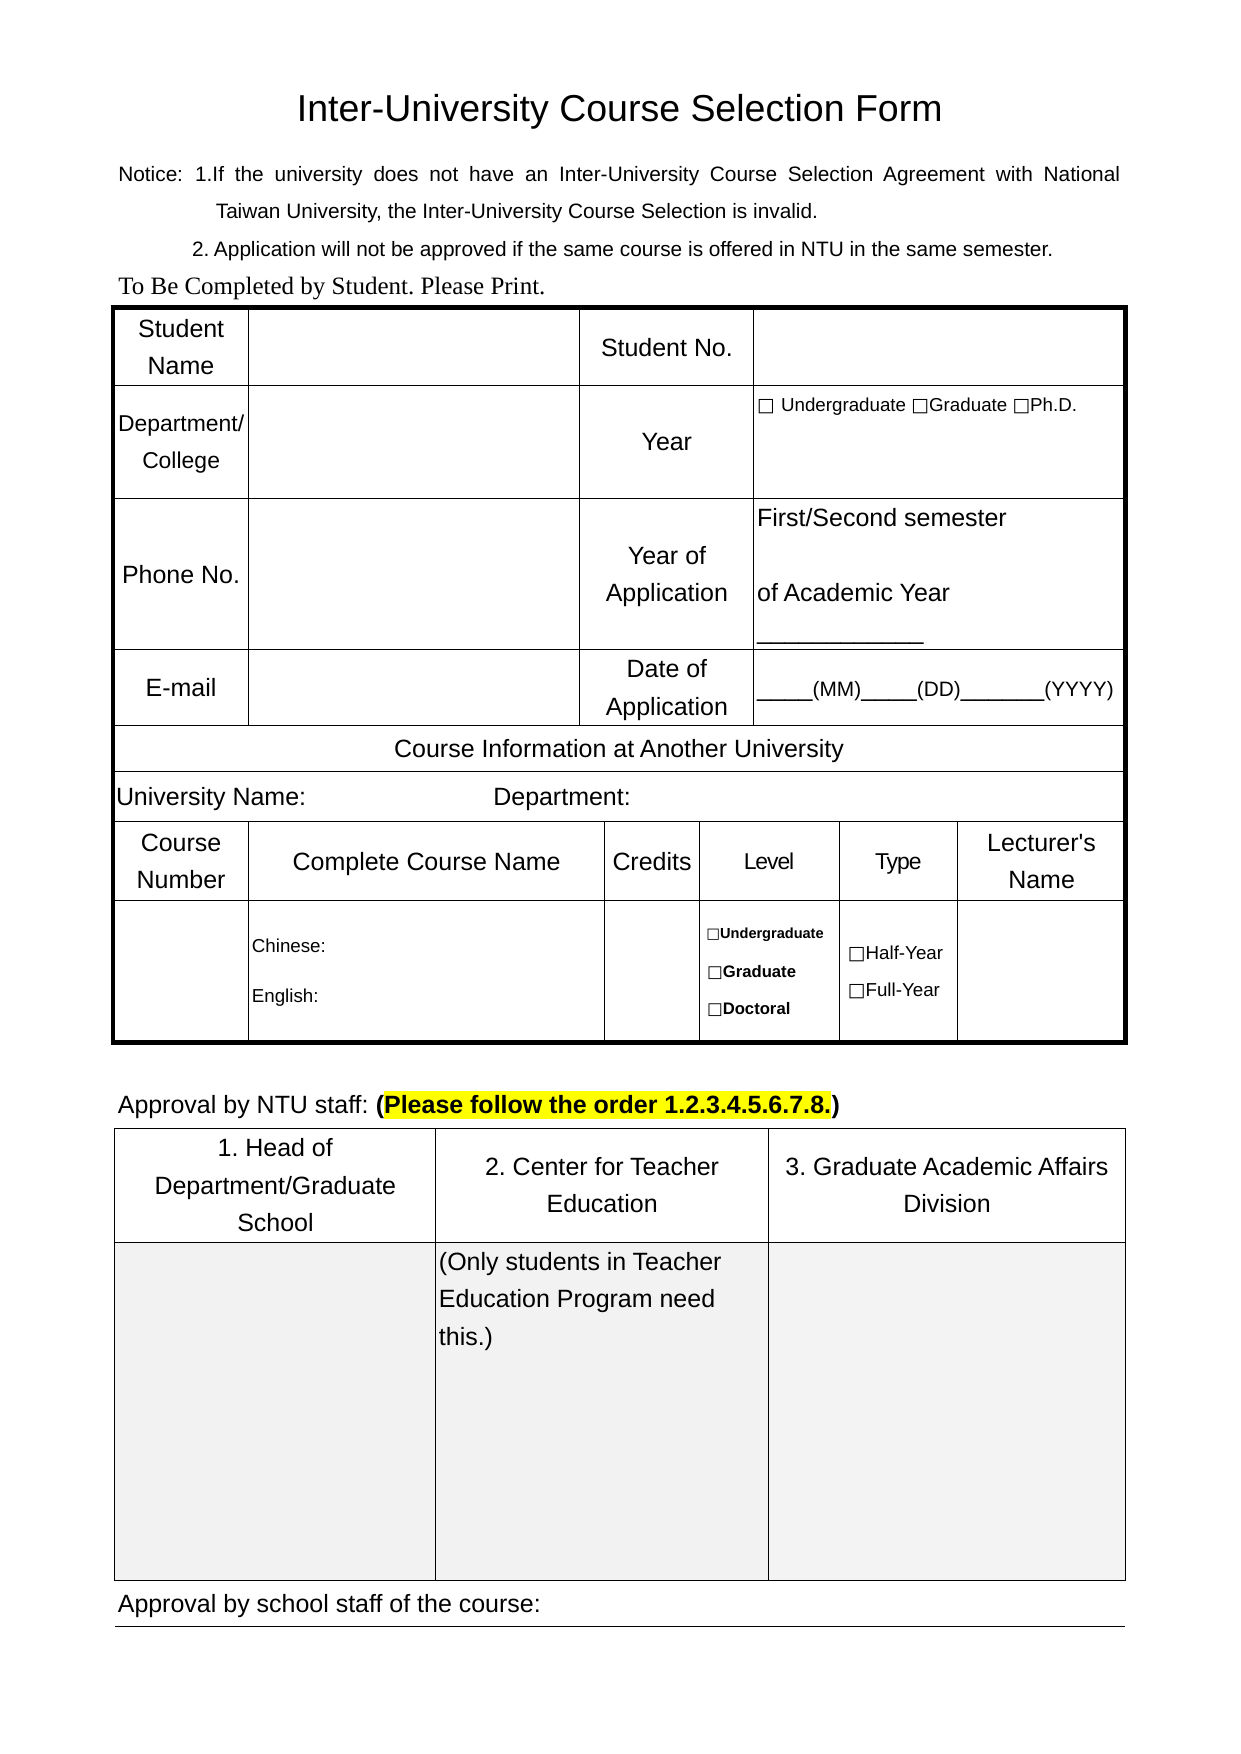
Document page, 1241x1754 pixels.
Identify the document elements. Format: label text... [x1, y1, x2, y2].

table_cell Type [840, 822, 957, 900]
table_cell (Only students in Teacher Education Program need this.) [436, 1243, 768, 1580]
table_cell Year of Application [580, 499, 753, 649]
table_cell □Undergraduate □Graduate □Doctoral [700, 901, 839, 1040]
table_cell 2. Center for Teacher Education [436, 1129, 768, 1242]
table_cell [865, 1581, 1125, 1626]
table_cell Course Information at Another University [115, 726, 1123, 771]
text Inter-University Course Selection Form [118, 71, 1122, 146]
table_cell [249, 386, 579, 498]
table_cell University Name: Department: [115, 772, 1123, 821]
table_header [754, 310, 1123, 385]
table_header Approval by NTU staff: (Please follow the order 1.2.3.4.5.6.7.8.) [115, 1083, 1125, 1128]
table_cell E-mail [115, 650, 248, 725]
table_cell Course Number [115, 822, 248, 900]
table_header Student Name [115, 310, 248, 385]
table_header Student No. [580, 310, 753, 385]
table_cell [769, 1243, 1125, 1580]
table_cell Undergraduate □Graduate □Ph.D. [754, 386, 1123, 498]
table_cell [249, 499, 579, 649]
table_cell [958, 901, 1123, 1040]
table_cell Level [700, 822, 839, 900]
text Notice: 1.If the university does not have an Inter-University Course Selection Agreement with National Taiwan University, the Inter-University Course Selection is invalid. [118, 155, 1122, 230]
text 2. Application will not be approved if the same course is offered in NTU in the same semester. [118, 230, 1122, 268]
table_cell 1. Head of Department/Graduate School [115, 1129, 435, 1242]
table_cell Phone No. [115, 499, 248, 649]
table_cell Complete Course Name [249, 822, 604, 900]
table_cell Date of Application [580, 650, 753, 725]
table_cell Chinese: English: [249, 901, 604, 1040]
text To Be Completed by Student. Please Print. [118, 268, 1122, 305]
table_cell Year [580, 386, 753, 498]
table_header [249, 310, 579, 385]
table_cell [605, 901, 699, 1040]
table_cell 3. Graduate Academic Affairs Division [769, 1129, 1125, 1242]
table_cell [608, 1581, 864, 1626]
table_cell Lecturer's Name [958, 822, 1123, 900]
table_cell [115, 1243, 435, 1580]
table_cell Department/College [115, 386, 248, 498]
table_cell [249, 650, 579, 725]
table_cell First/Second semester of Academic Year ____________ [754, 499, 1123, 649]
table_cell □Half-Year □Full-Year [840, 901, 957, 1040]
table_cell Credits [605, 822, 699, 900]
table_cell Approval by school staff of the course: [115, 1581, 608, 1626]
table_cell ____(MM)____(DD)______(YYYY) [754, 650, 1123, 725]
table_cell [115, 901, 248, 1040]
